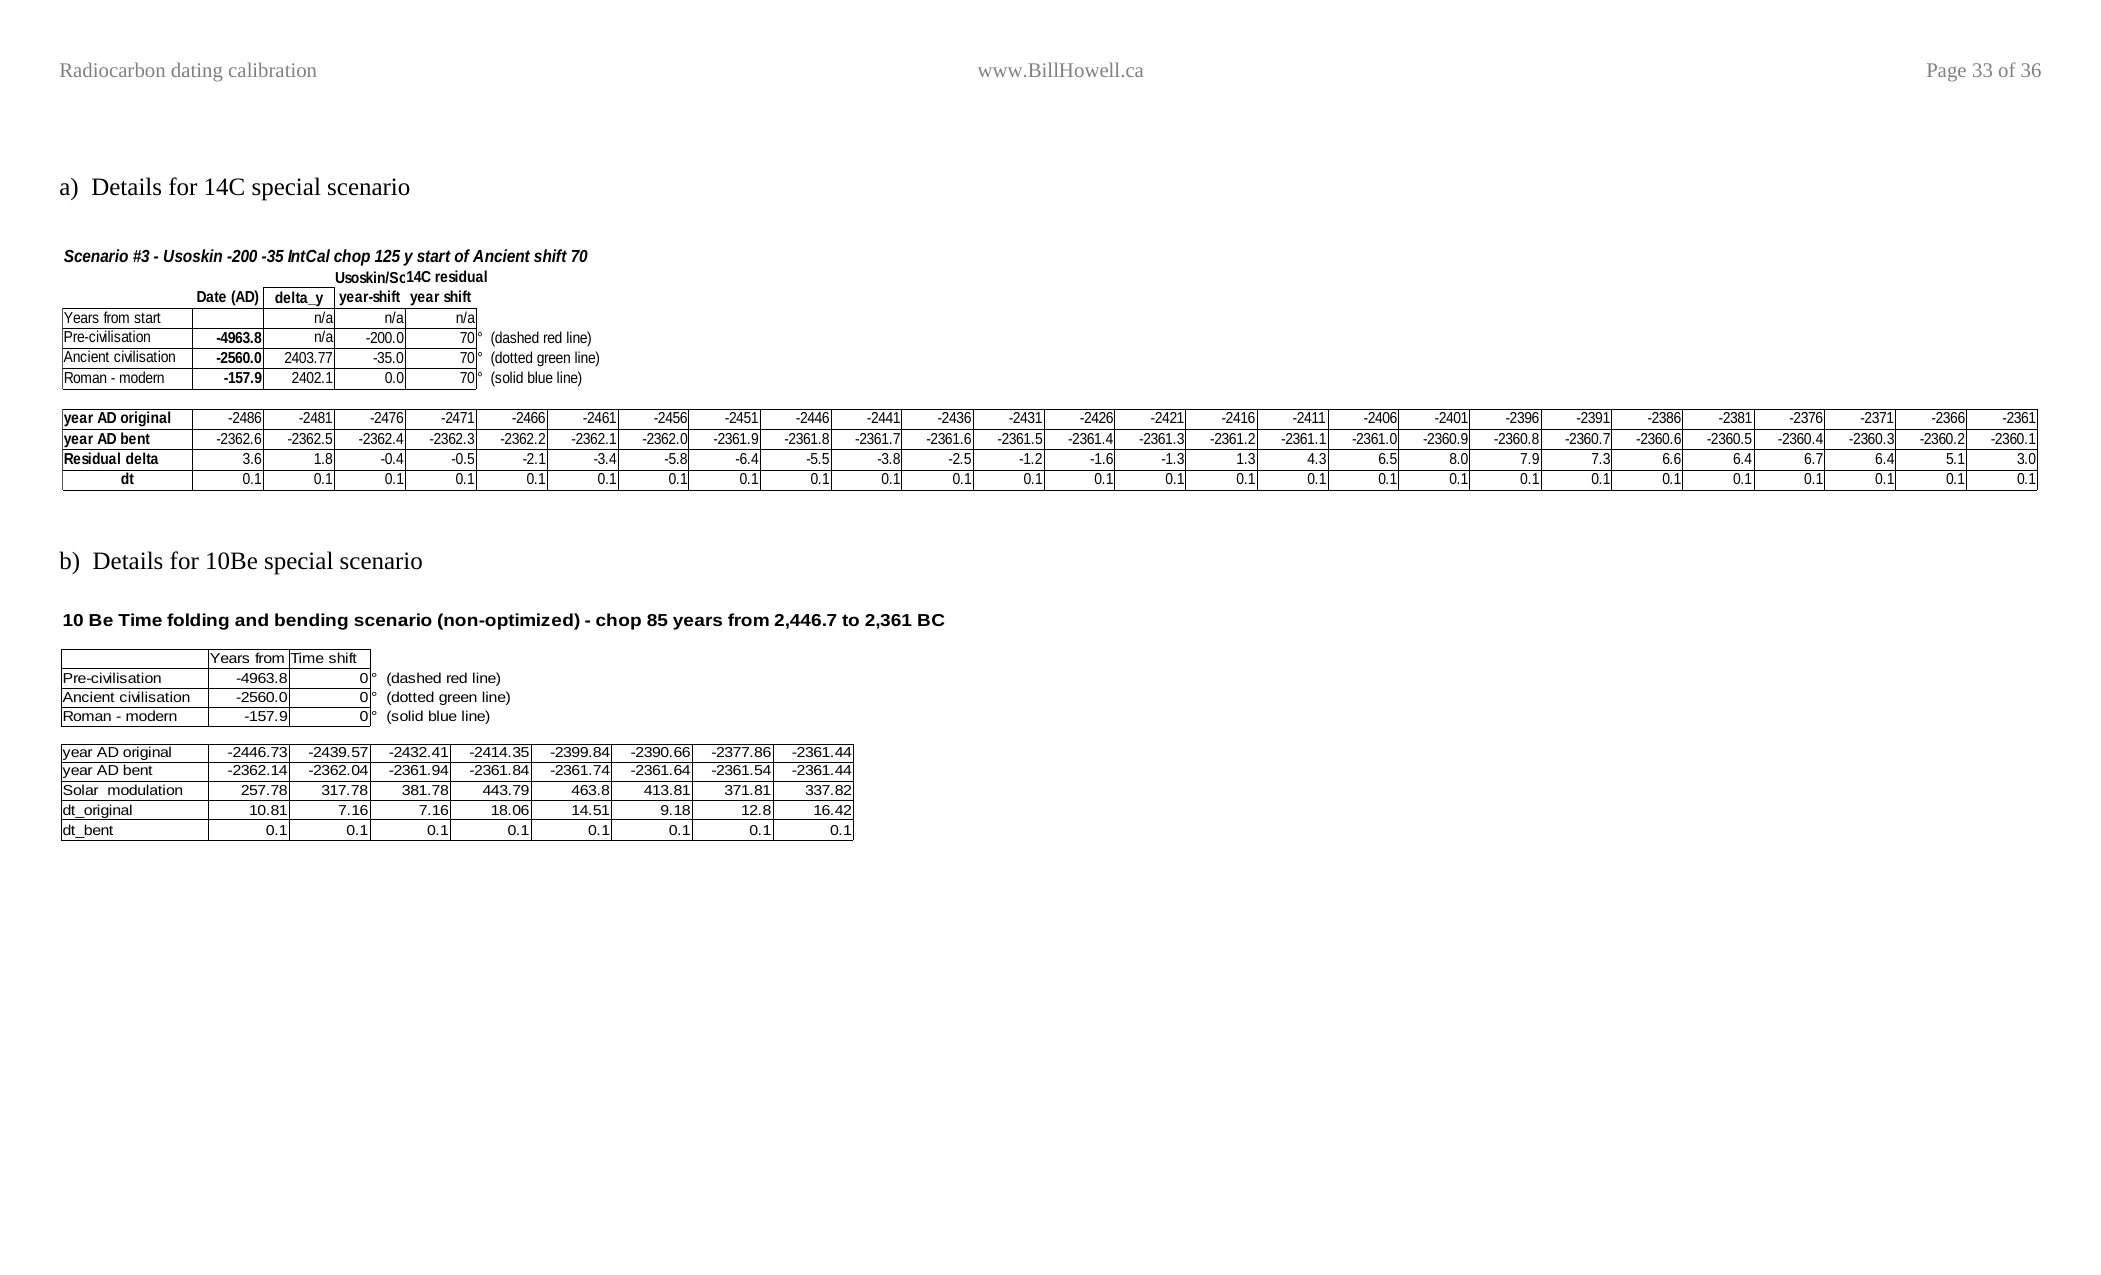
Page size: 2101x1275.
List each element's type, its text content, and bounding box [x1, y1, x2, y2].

text b) Details for 10Be special scenario [59, 547, 2041, 574]
text a) Details for 14C special scenario [59, 173, 2041, 201]
